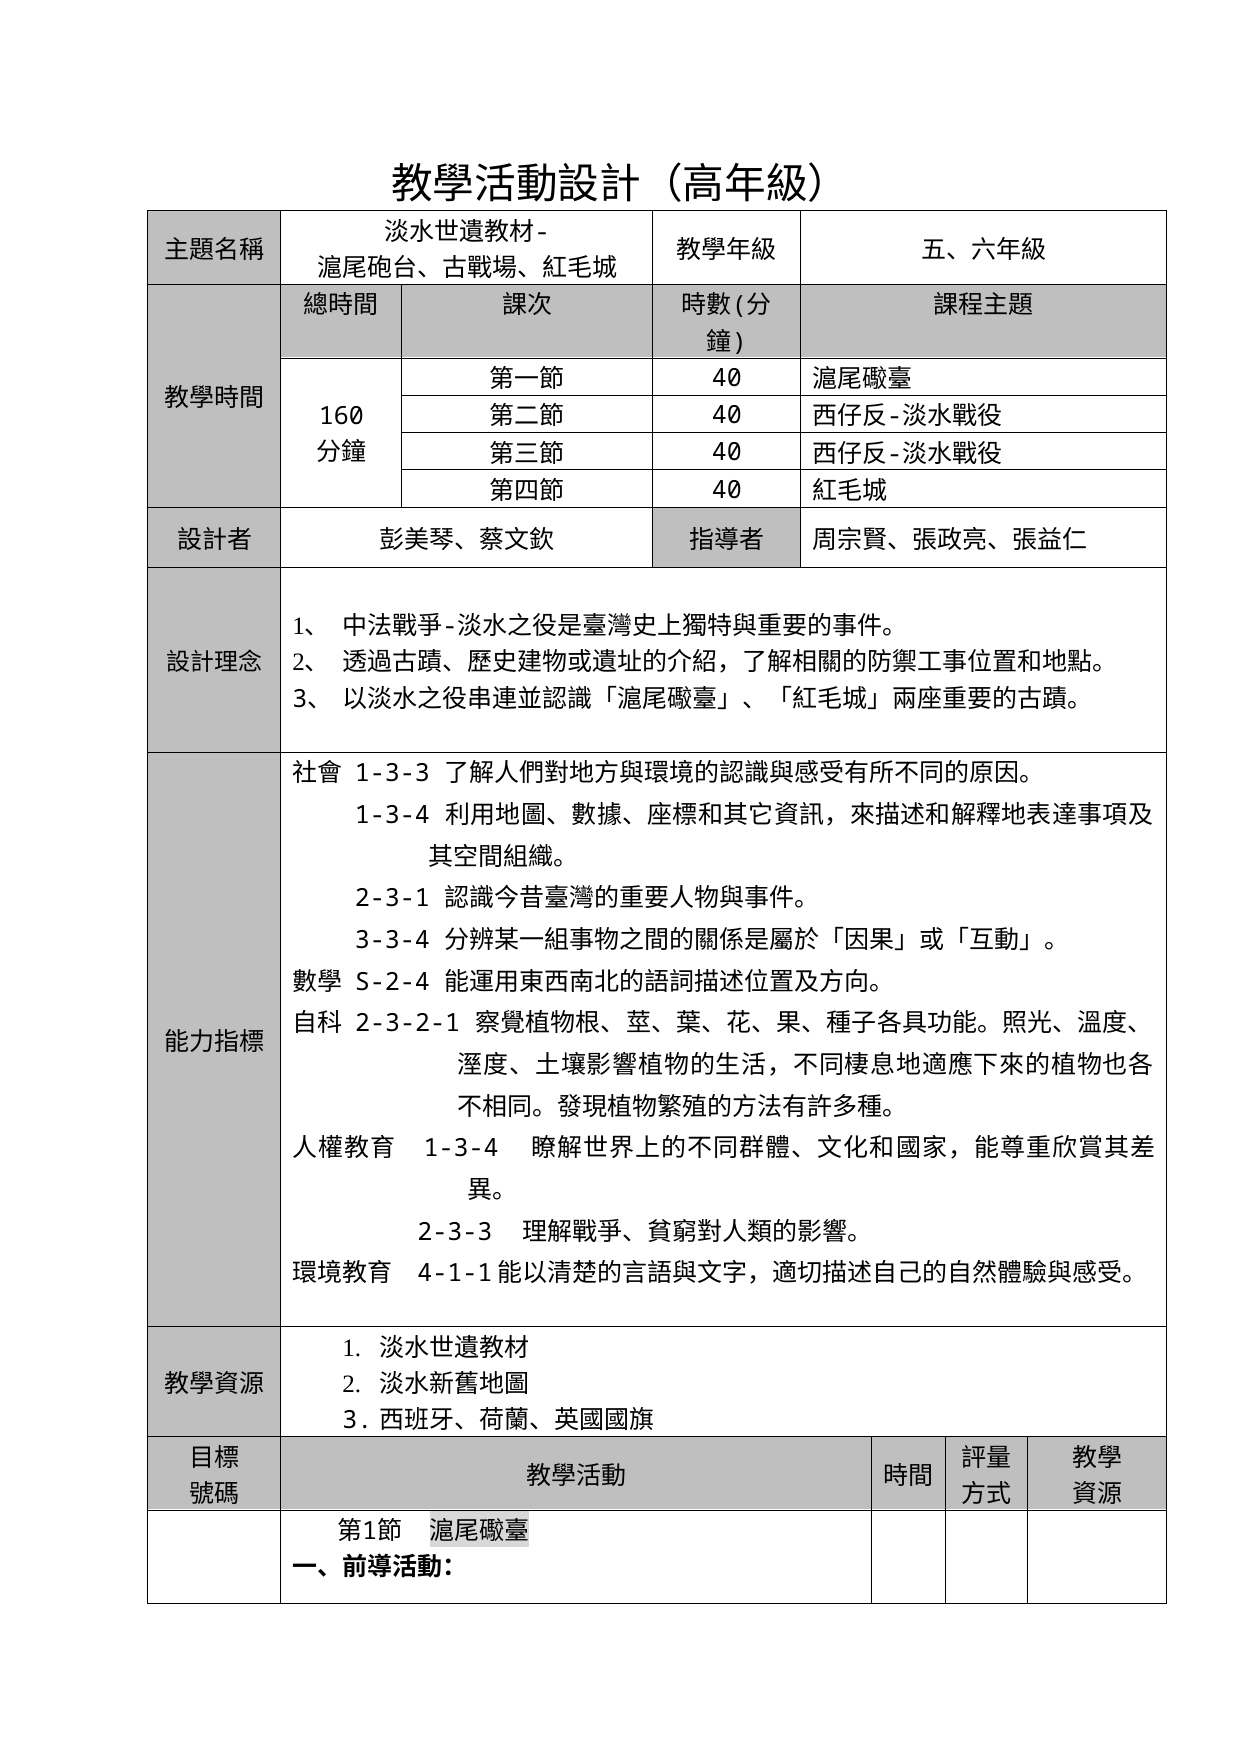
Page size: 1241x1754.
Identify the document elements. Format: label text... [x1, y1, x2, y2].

table_cell 設計理念 [148, 568, 280, 752]
table_header 淡水世遺教材- 滬尾砲台、古戰場、紅毛城 [281, 211, 652, 284]
table_cell 40 [653, 396, 800, 432]
table_cell 教學活動 [281, 1437, 871, 1509]
table_cell 課程主題 [801, 285, 1166, 357]
table_cell [872, 1511, 945, 1603]
table_header 主題名稱 [148, 211, 280, 284]
table_cell 第二節 [402, 396, 652, 432]
table_cell 目標 號碼 [148, 1437, 280, 1509]
table_cell 160 分鐘 [281, 359, 401, 507]
table_cell 40 [653, 470, 800, 507]
table_cell 彭美琴、蔡文欽 [281, 508, 652, 567]
table_cell 淡水世遺教材 淡水新舊地圖 西班牙、荷蘭、英國國旗 [281, 1327, 1166, 1436]
table_cell 總時間 [281, 285, 401, 357]
table_cell 教學時間 [148, 285, 280, 507]
table_cell 設計者 [148, 508, 280, 567]
table_cell 西仔反-淡水戰役 [801, 396, 1166, 432]
table_cell 滬尾礮臺 [801, 359, 1166, 395]
table_cell 社會 1-3-3 了解人們對地方與環境的認識與感受有所不同的原因。 1-3-4 利用地圖、數據、座標和其它資訊，來描述和解釋地表達事項及其空間組織。 2-3-1 認識今昔臺灣的重要人物與事件。 3-3-4 分辨某一組事物之間的關係是屬於「因果」或「互動」。 數學 S-2-4 能運用東西南北的語詞描述位置及方向。 自科 2-3-2-1 察覺植物根、莖、葉、花、果、種子各具功能。照光、溫度、溼度、土壤影響植物的生活，不同棲息地適應下來的植物也各不相同。發現植物繁殖的方法有許多種。 人權教育 1-3-4 瞭解世界上的不同群體、文化和國家，能尊重欣賞其差異。 2-3-3 理解戰爭、貧窮對人類的影響。 環境教育 4-1-1能以清楚的言語與文字，適切描述自己的自然體驗與感受。 [281, 753, 1166, 1326]
table_cell 周宗賢、張政亮、張益仁 [801, 508, 1166, 567]
table_cell 中法戰爭-淡水之役是臺灣史上獨特與重要的事件。 透過古蹟、歷史建物或遺址的介紹，了解相關的防禦工事位置和地點。 以淡水之役串連並認識「滬尾礮臺」、「紅毛城」兩座重要的古蹟。 [281, 568, 1166, 752]
table_cell 第一節 [402, 359, 652, 395]
text 教學活動設計（高年級） [148, 150, 1092, 210]
table_cell 能力指標 [148, 753, 280, 1326]
table_cell 滬尾礮臺 一、前導活動： 1.利用google地形圖觀察淡水地形圖，並與淡水古地圖一起比較。 2.請學生共同分析淡水的地形特色。 二、討論與報告： 1.找出適合安置礮臺的地點以及這些地點的優先順序。 2.說出淡水地形的特色，以及安置礮臺的位置其原因。 三、閱讀：請學生閱讀教材P4-P5。 四、問答： 1.清軍在滬尾興建的新式礮臺在什麼位置？ 2.清軍興建礮臺運用哪些技術？ 3.新礮臺的材料是什麼？ 4.新礮臺的材料有哪些優點？ 5.因為經費的關係，一部分子牆和礮臺的基座的材料有什麼不同？ 6.礮臺的母牆和子牆分別有什麼功能？ 五、閱讀：請學生閱讀教材P6-P7。 六、問答： 1.巡撫劉銘傳在滬尾興建了幾座礮臺？這些礮臺分別在什麼位置？ 2.滬尾礮臺共安裝了幾門大砲？分別是什麼大砲？ 3.新安裝的大砲砲口要朝向哪裡才能有效阻擋敵人呢？ 七、分組討論與報告： 1.請參考教材找出滬尾礮臺易守難攻的秘密。 2.請各組派1名代表上臺報告討論結果。 八、統整： 清法戰爭後，巡撫劉銘傳請德國技師監督建造鐵水泥的新礮臺。滬尾這兩座新礮臺分別在今日的滬尾礮臺和保固東瀛，共安裝了4門大砲防禦淡水河河口。 [281, 1511, 871, 1603]
table_header 五、六年級 [801, 211, 1166, 284]
table_cell 時間 [872, 1437, 945, 1509]
table_cell [1028, 1511, 1166, 1603]
table_header 教學年級 [653, 211, 800, 284]
table_cell 教學 資源 [1028, 1437, 1166, 1509]
table_cell 40 [653, 359, 800, 395]
table_cell 課次 [402, 285, 652, 357]
table_cell 紅毛城 [801, 470, 1166, 507]
table_cell 時數(分鐘) [653, 285, 800, 357]
table_cell 指導者 [653, 508, 800, 567]
table_cell 西仔反-淡水戰役 [801, 433, 1166, 469]
table_cell [148, 1511, 280, 1603]
table_cell 40 [653, 433, 800, 469]
table_cell 教學資源 [148, 1327, 280, 1436]
table_cell 第三節 [402, 433, 652, 469]
table_cell [946, 1511, 1027, 1603]
table_cell 評量 方式 [946, 1437, 1027, 1509]
table_cell 第四節 [402, 470, 652, 507]
